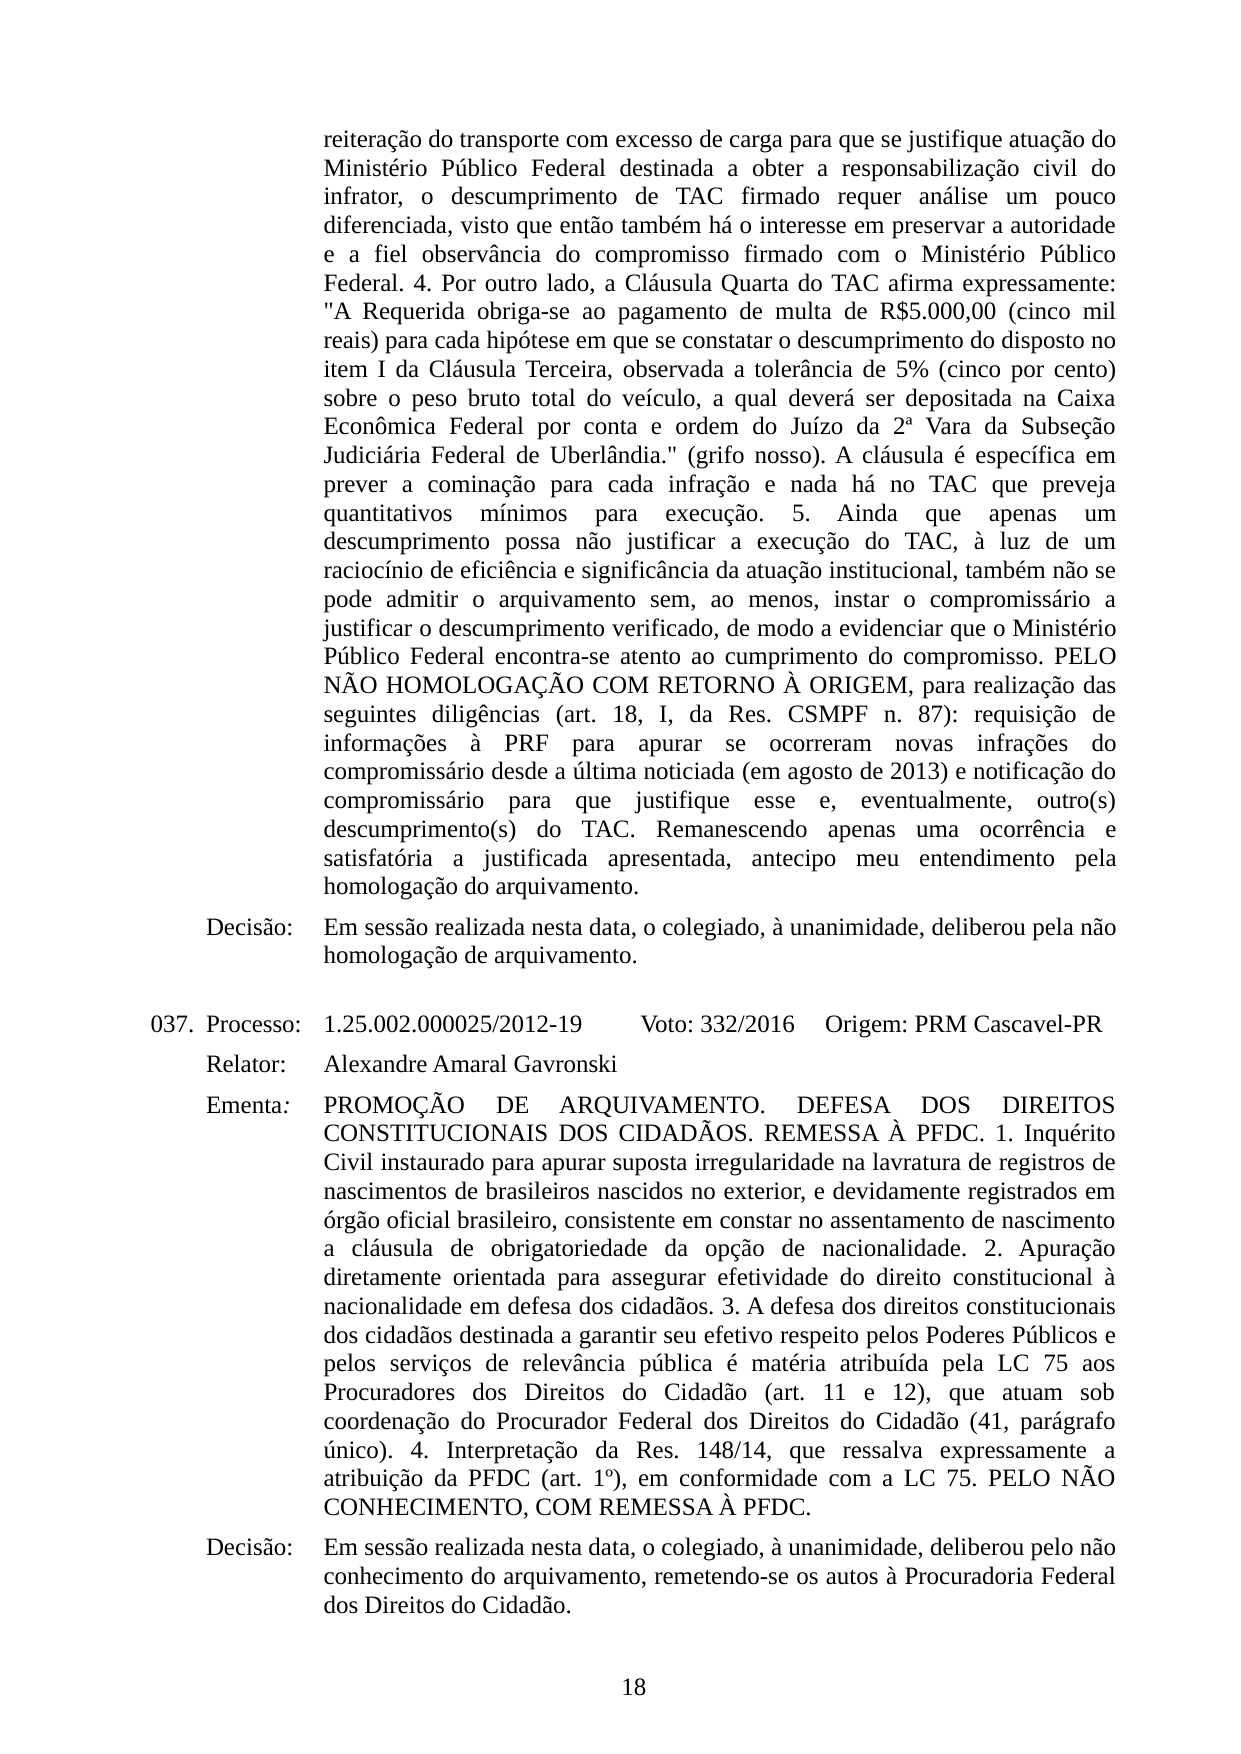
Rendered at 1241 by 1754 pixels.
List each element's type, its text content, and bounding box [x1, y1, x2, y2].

table_header 1.25.002.000025/2012-19 [318, 1004, 634, 1044]
table_cell Decisão: [200, 1527, 318, 1624]
table_header Origem: PRM Cascavel-PR [819, 1004, 1122, 1044]
table_cell Ementa: [200, 1084, 318, 1527]
table_cell Em sessão realizada nesta data, o colegiado, à unanimidade, deliberou pela não homologação de arquivamento. [318, 906, 1123, 975]
table_cell [145, 118, 200, 906]
table_cell [145, 1044, 200, 1084]
table_cell [200, 118, 318, 906]
table_cell PROMOÇÃO DE ARQUIVAMENTO. DEFESA DOS DIREITOS CONSTITUCIONAIS DOS CIDADÃOS. REMESSA À PFDC. 1. Inquérito Civil instaurado para apurar suposta irregularidade na lavratura de registros de nascimentos de brasileiros nascidos no exterior, e devidamente registrados em órgão oficial brasileiro, consistente em constar no assentamento de nascimento a cláusula de obrigatoriedade da opção de nacionalidade. 2. Apuração diretamente orientada para assegurar efetividade do direito constitucional à nacionalidade em defesa dos cidadãos. 3. A defesa dos direitos constitucionais dos cidadãos destinada a garantir seu efetivo respeito pelos Poderes Públicos e pelos serviços de relevância pública é matéria atribuída pela LC 75 aos Procuradores dos Direitos do Cidadão (art. 11 e 12), que atuam sob coordenação do Procurador Federal dos Direitos do Cidadão (41, parágrafo único). 4. Interpretação da Res. 148/14, que ressalva expressamente a atribuição da PFDC (art. 1º), em conformidade com a LC 75. PELO NÃO CONHECIMENTO, COM REMESSA À PFDC. [318, 1084, 1122, 1527]
table_cell [145, 1084, 200, 1527]
table_cell [145, 906, 200, 975]
table_cell Alexandre Amaral Gavronski [318, 1044, 1122, 1084]
table_cell Decisão: [200, 906, 318, 975]
table_header Processo: [200, 1004, 318, 1044]
table_header 037. [145, 1004, 200, 1044]
table_cell [145, 1527, 200, 1624]
table_cell Relator: [200, 1044, 318, 1084]
table_cell reiteração do transporte com excesso de carga para que se justifique atuação do Ministério Público Federal destinada a obter a responsabilização civil do infrator, o descumprimento de TAC firmado requer análise um pouco diferenciada, visto que então também há o interesse em preservar a autoridade e a fiel observância do compromisso firmado com o Ministério Público Federal. 4. Por outro lado, a Cláusula Quarta do TAC afirma expressamente: "A Requerida obriga-se ao pagamento de multa de R$5.000,00 (cinco mil reais) para cada hipótese em que se constatar o descumprimento do disposto no item I da Cláusula Terceira, observada a tolerância de 5% (cinco por cento) sobre o peso bruto total do veículo, a qual deverá ser depositada na Caixa Econômica Federal por conta e ordem do Juízo da 2ª Vara da Subseção Judiciária Federal de Uberlândia." (grifo nosso). A cláusula é específica em prever a cominação para cada infração e nada há no TAC que preveja quantitativos mínimos para execução. 5. Ainda que apenas um descumprimento possa não justificar a execução do TAC, à luz de um raciocínio de eficiência e significância da atuação institucional, também não se pode admitir o arquivamento sem, ao menos, instar o compromissário a justificar o descumprimento verificado, de modo a evidenciar que o Ministério Público Federal encontra-se atento ao cumprimento do compromisso. PELO NÃO HOMOLOGAÇÃO COM RETORNO À ORIGEM, para realização das seguintes diligências (art. 18, I, da Res. CSMPF n. 87): requisição de informações à PRF para apurar se ocorreram novas infrações do compromissário desde a última noticiada (em agosto de 2013) e notificação do compromissário para que justifique esse e, eventualmente, outro(s) descumprimento(s) do TAC. Remanescendo apenas uma ocorrência e satisfatória a justificada apresentada, antecipo meu entendimento pela homologação do arquivamento. [318, 118, 1123, 906]
table_cell Em sessão realizada nesta data, o colegiado, à unanimidade, deliberou pelo não conhecimento do arquivamento, remetendo-se os autos à Procuradoria Federal dos Direitos do Cidadão. [318, 1527, 1122, 1624]
table_header Voto: 332/2016 [635, 1004, 819, 1044]
